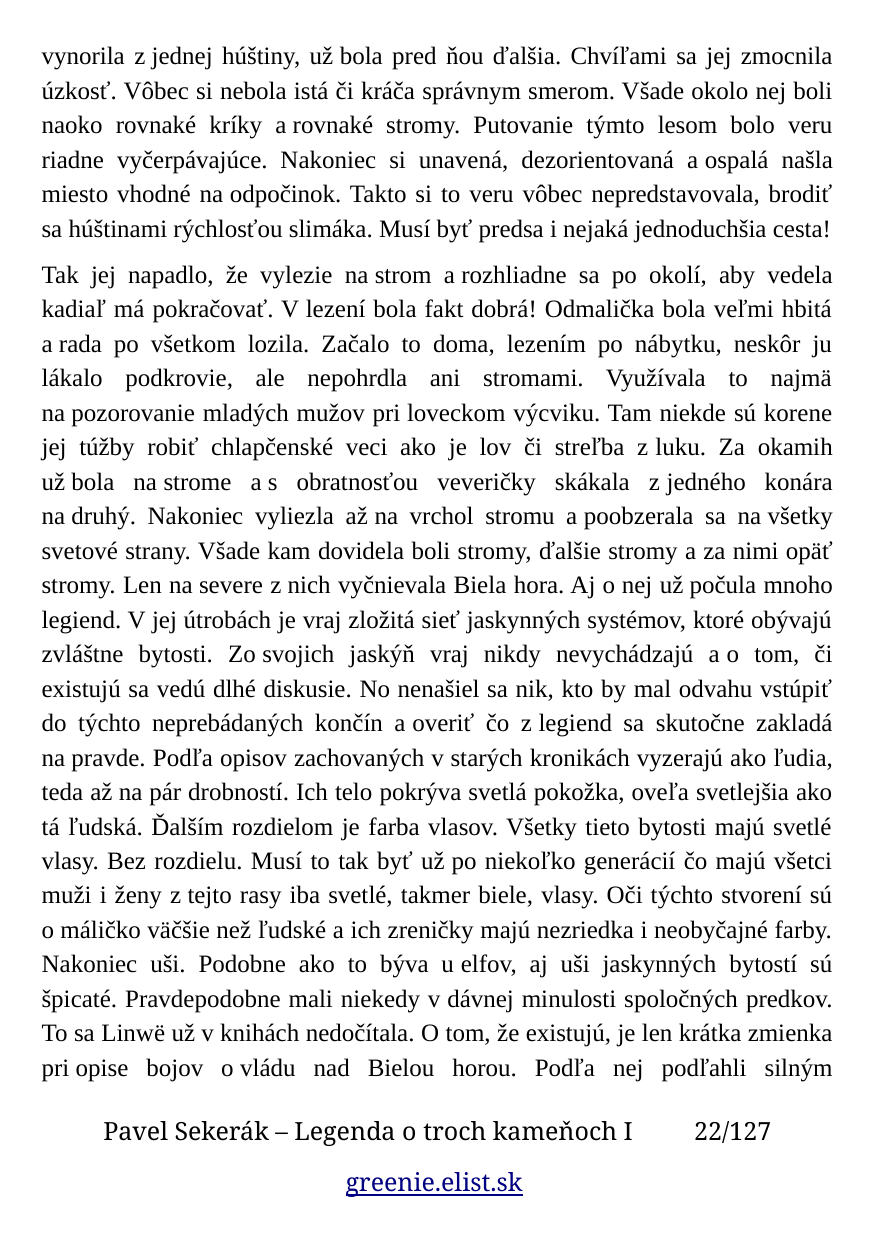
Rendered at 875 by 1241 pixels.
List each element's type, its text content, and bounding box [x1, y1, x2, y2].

text Tak jej napadlo, že vylezie na strom a rozhliadne sa po okolí, aby vedela kadiaľ má pokračovať. V lezení bola fakt dobrá! Odmalička bola veľmi hbitá a rada po všetkom lozila. Začalo to doma, lezením po nábytku, neskôr ju lákalo podkrovie, ale nepohrdla ani stromami. Využívala to najmä na pozorovanie mladých mužov pri loveckom výcviku. Tam niekde sú korene jej túžby robiť chlapčenské veci ako je lov či streľba z luku. Za okamih už bola na strome a s obratnosťou veveričky skákala z jedného konára na druhý. Nakoniec vyliezla až na vrchol stromu a poobzerala sa na všetky svetové strany. Všade kam dovidela boli stromy, ďalšie stromy a za nimi opäť stromy. Len na severe z nich vyčnievala Biela hora. Aj o nej už počula mnoho legiend. V jej útrobách je vraj zložitá sieť jaskynných systémov, ktoré obývajú zvláštne bytosti. Zo svojich jaskýň vraj nikdy nevychádzajú a o tom, či existujú sa vedú dlhé diskusie. No nenašiel sa nik, kto by mal odvahu vstúpiť do týchto neprebádaných končín a overiť čo z legiend sa skutočne zakladá na pravde. Podľa opisov zachovaných v starých kronikách vyzerajú ako ľudia, teda až na pár drobností. Ich telo pokrýva svetlá pokožka, oveľa svetlejšia ako tá ľudská. Ďalším rozdielom je farba vlasov. Všetky tieto bytosti majú svetlé vlasy. Bez rozdielu. Musí to tak byť už po niekoľko generácií čo majú všetci muži i ženy z tejto rasy iba svetlé, takmer biele, vlasy. Oči týchto stvorení sú o máličko väčšie než ľudské a ich zreničky majú nezriedka i neobyčajné farby. Nakoniec uši. Podobne ako to býva u elfov, aj uši jaskynných bytostí sú špicaté. Pravdepodobne mali niekedy v dávnej minulosti spoločných predkov. To sa Linwë už v knihách nedočítala. O tom, že existujú, je len krátka zmienka pri opise bojov o vládu nad Bielou horou. Podľa nej podľahli silným [41, 260, 833, 1082]
text vynorila z jednej húštiny, už bola pred ňou ďalšia. Chvíľami sa jej zmocnila úzkosť. Vôbec si nebola istá či kráča správnym smerom. Všade okolo nej boli naoko rovnaké kríky a rovnaké stromy. Putovanie týmto lesom bolo veru riadne vyčerpávajúce. Nakoniec si unavená, dezorientovaná a ospalá našla miesto vhodné na odpočinok. Takto si to veru vôbec nepredstavovala, brodiť sa húštinami rýchlosťou slimáka. Musí byť predsa i nejaká jednoduchšia cesta! [41, 41, 833, 242]
